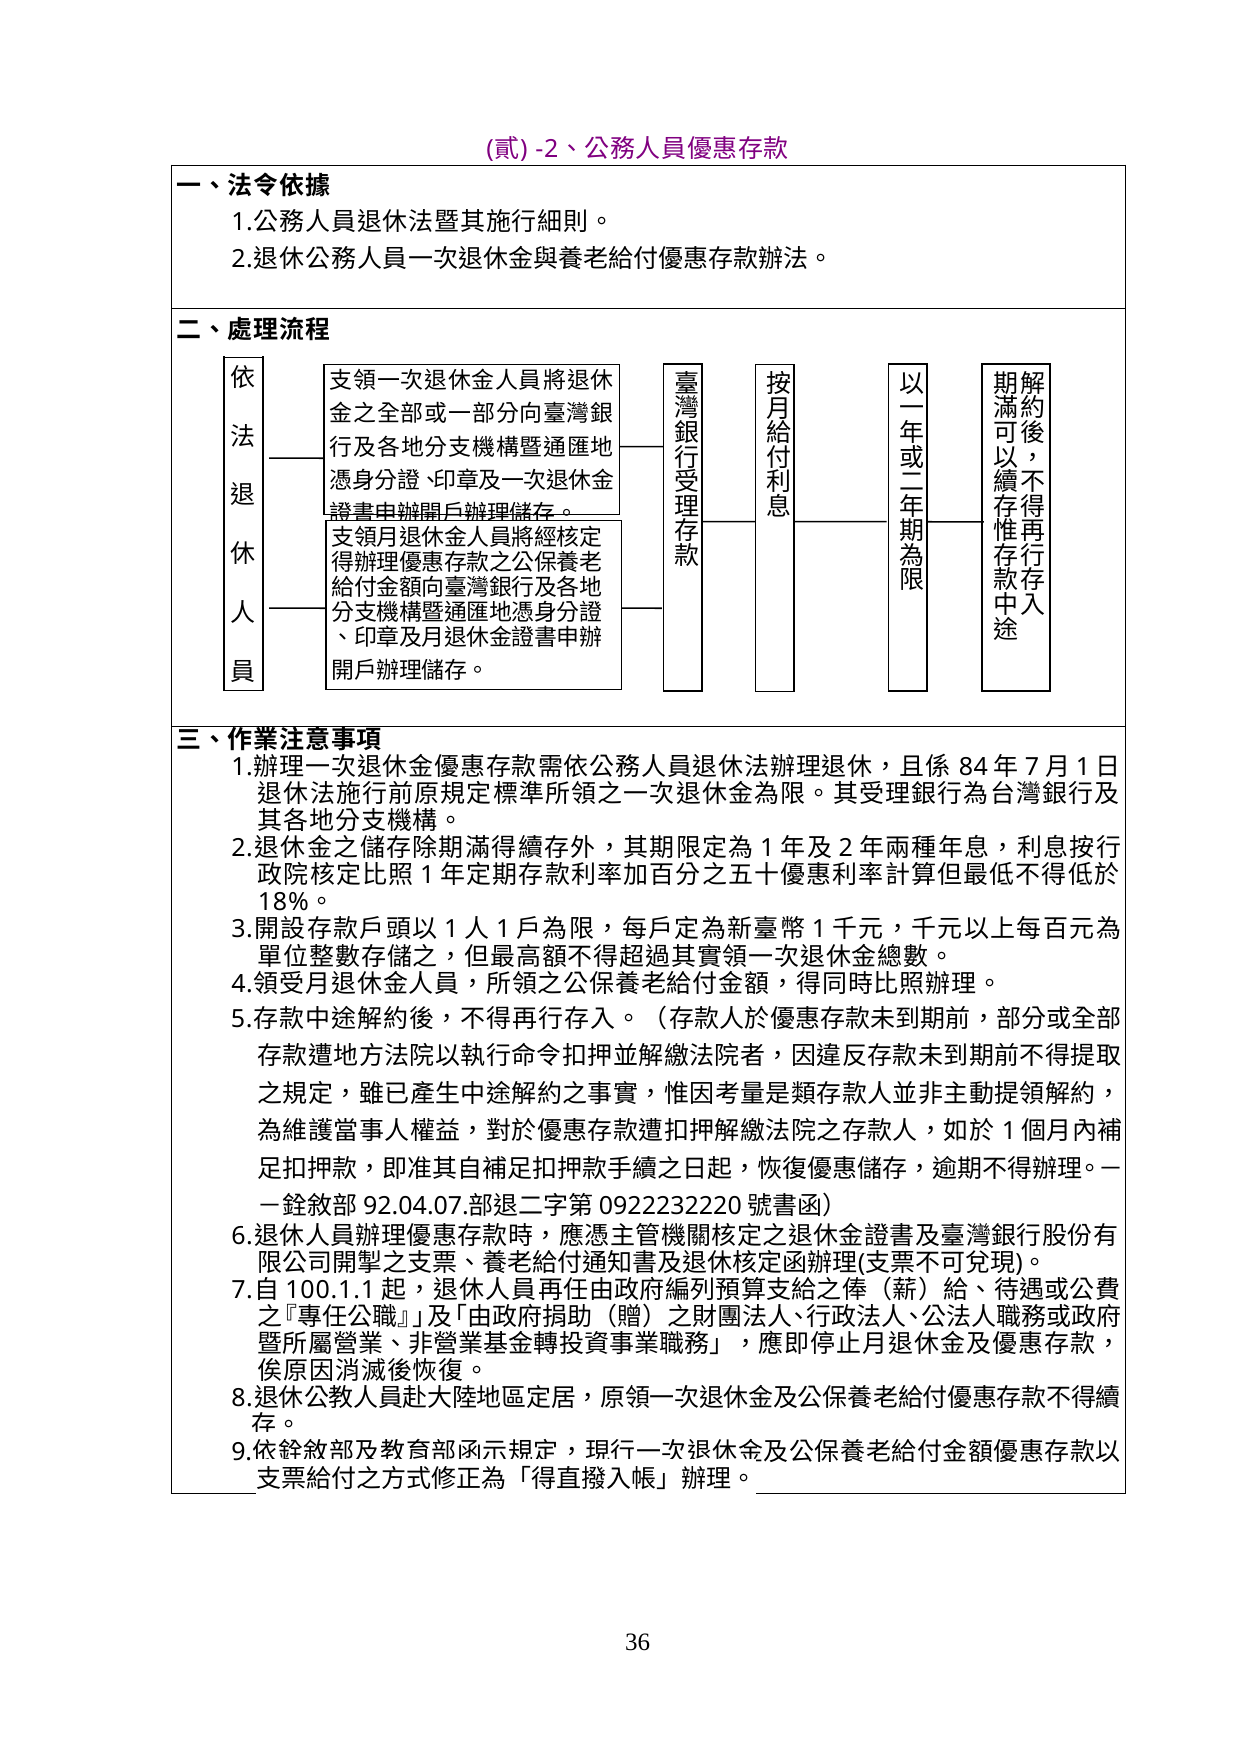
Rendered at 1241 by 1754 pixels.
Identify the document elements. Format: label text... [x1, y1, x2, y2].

table_cell 二、處理流程 [172, 309, 1125, 726]
table_header 一、法令依據 1.公務人員退休法暨其施行細則。 2.退休公務人員一次退休金與養老給付優惠存款辦法。 [172, 166, 1125, 308]
text (貳) -2、公務人員優惠存款 [169, 123, 1106, 164]
table_cell 三、作業注意事項 1.辦理一次退休金優惠存款需依公務人員退休法辦理退休，且係84年7月1日退休法施行前原規定標準所領之一次退休金為限。其受理銀行為台灣銀行及其各地分支機構。 2.退休金之儲存除期滿得續存外，其期限定為1年及2年兩種年息，利息按行政院核定比照1年定期存款利率加百分之五十優惠利率計算但最低不得低於18%。 3.開設存款戶頭以1人1戶為限，每戶定為新臺幣1千元，千元以上每百元為單位整數存儲之，但最高額不得超過其實領一次退休金總數。 4.領受月退休金人員，所領之公保養老給付金額，得同時比照辦理。 5.存款中途解約後，不得再行存入。（存款人於優惠存款未到期前，部分或全部存款遭地方法院以執行命令扣押並解繳法院者，因違反存款未到期前不得提取之規定，雖已產生中途解約之事實，惟因考量是類存款人並非主動提領解約，為維護當事人權益，對於優惠存款遭扣押解繳法院之存款人，如於1個月內補足扣押款，即准其自補足扣押款手續之日起，恢復優惠儲存，逾期不得辦理。－－銓敘部 92.04.07.部退二字第0922232220號書函） 6.退休人員辦理優惠存款時，應憑主管機關核定之退休金證書及臺灣銀行股份有限公司開掣之支票、養老給付通知書及退休核定函辦理(支票不可兌現)。 7.自100.1.1起，退休人員再任由政府編列預算支給之俸（薪）給、待遇或公費之『專任公職』」及「由政府捐助（贈）之財團法人、行政法人、公法人職務或政府暨所屬營業、非營業基金轉投資事業職務」，應即停止月退休金及優惠存款，俟原因消滅後恢復。 8.退休公教人員赴大陸地區定居，原領一次退休金及公保養老給付優惠存款不得續存。 9.依銓敘部及教育部函示規定，現行一次退休金及公保養老給付金額優惠存款以支票給付之方式修正為「得直撥入帳」辦理。 [172, 727, 1125, 1493]
